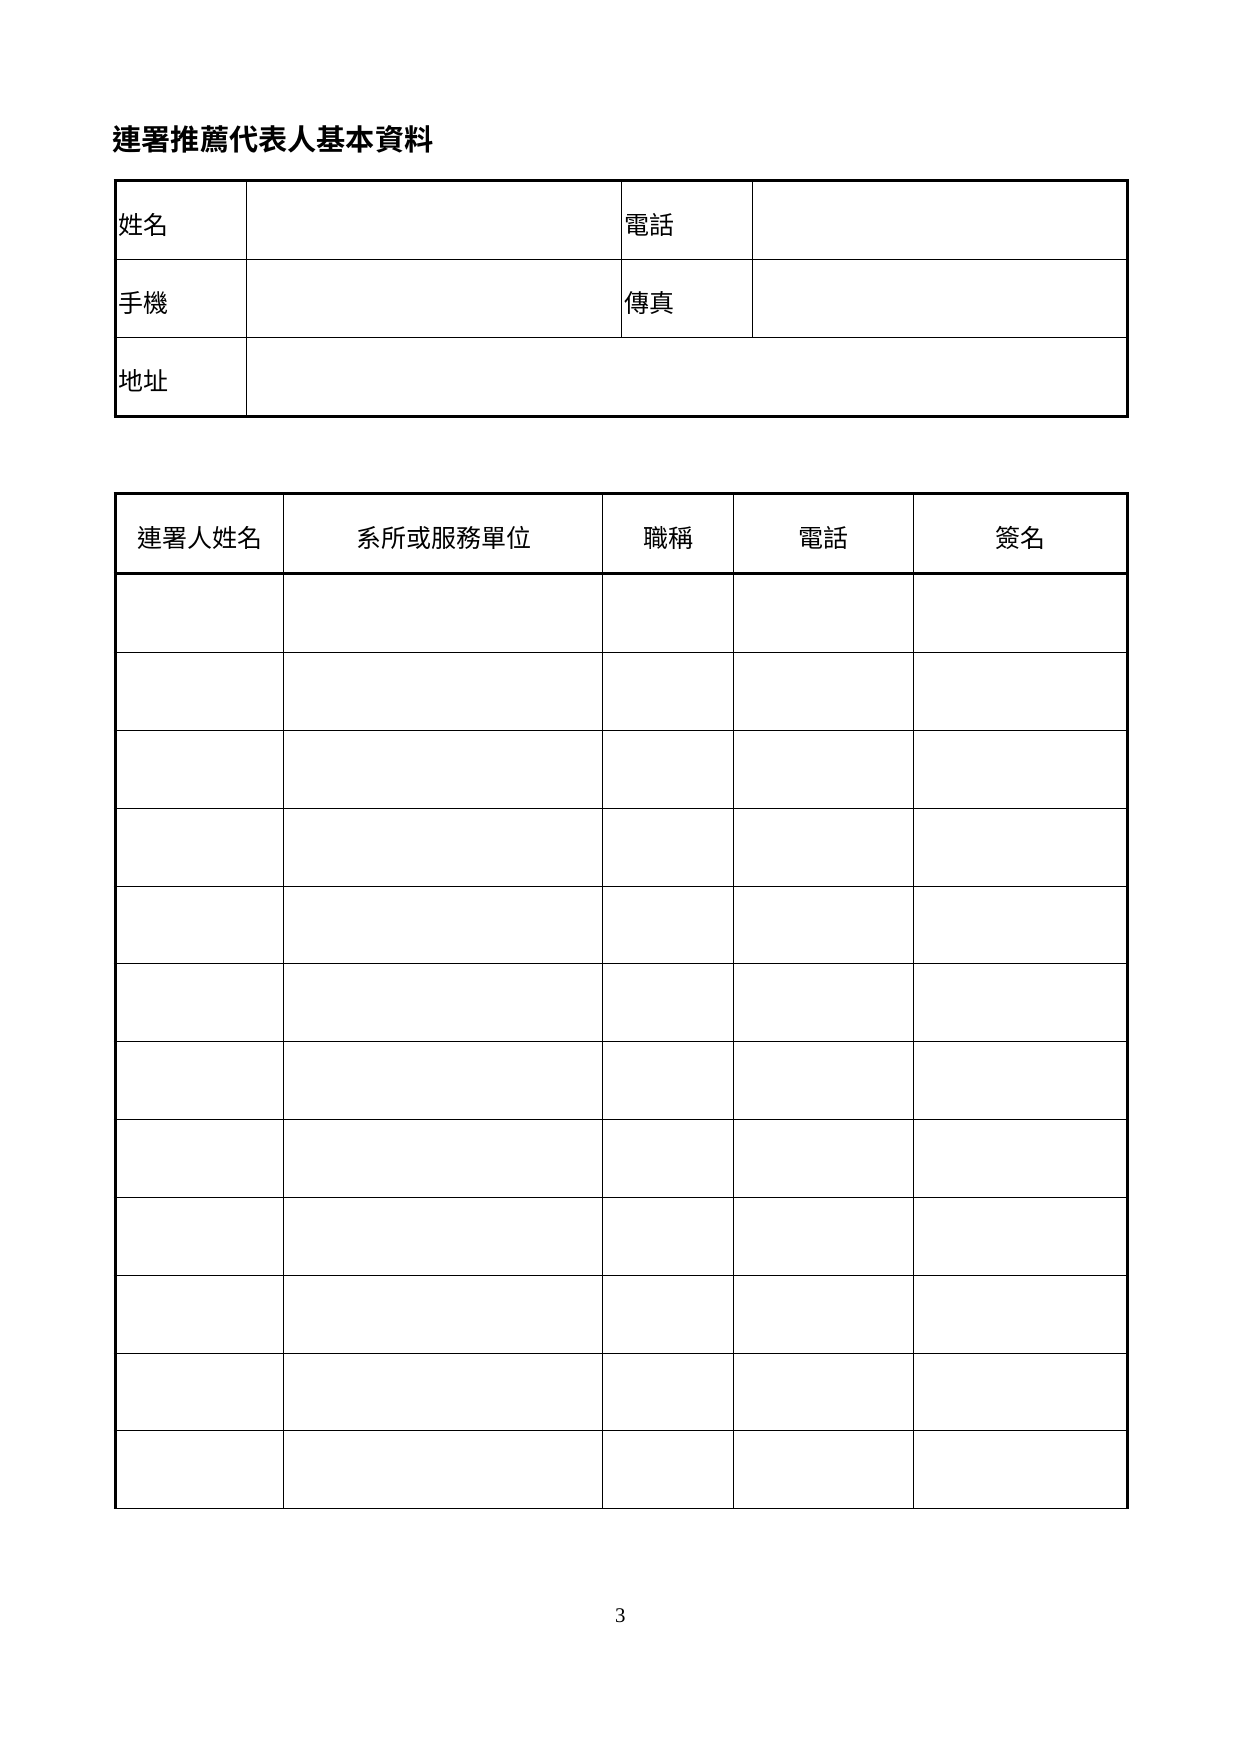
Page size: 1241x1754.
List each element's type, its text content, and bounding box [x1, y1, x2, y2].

table_cell [914, 1198, 1126, 1274]
table_cell [284, 1120, 602, 1197]
table_cell [117, 964, 283, 1041]
table_header 系所或服務單位 [284, 495, 602, 572]
table_cell [734, 1042, 913, 1119]
table_cell [914, 809, 1126, 886]
table_cell [734, 1120, 913, 1197]
table_header 電話 [734, 495, 913, 572]
table_cell [603, 731, 733, 808]
table_cell [117, 1431, 283, 1508]
table_cell [734, 964, 913, 1041]
table_cell [734, 1276, 913, 1352]
table_cell [753, 260, 1126, 337]
table_header 電話 [622, 182, 752, 259]
table_header 姓名 [117, 182, 246, 259]
table_cell [117, 731, 283, 808]
table_cell [914, 1354, 1126, 1430]
table_cell [117, 1042, 283, 1119]
table_cell [603, 1431, 733, 1508]
table_cell [734, 1198, 913, 1274]
table_cell 手機 [117, 260, 246, 337]
table_header 簽名 [914, 495, 1126, 572]
table_cell [603, 1354, 733, 1430]
table_cell [284, 1042, 602, 1119]
table_cell [734, 887, 913, 963]
table_cell [914, 653, 1126, 730]
table_cell [117, 653, 283, 730]
table_cell [734, 1431, 913, 1508]
table_cell [914, 964, 1126, 1041]
table_cell [284, 575, 602, 652]
table_cell [914, 1431, 1126, 1508]
table_cell [284, 1198, 602, 1274]
table_cell [284, 731, 602, 808]
table_cell [247, 260, 621, 337]
table_cell [284, 1431, 602, 1508]
table_cell [734, 731, 913, 808]
table_cell [284, 1354, 602, 1430]
table_cell [117, 1198, 283, 1274]
table_cell [734, 575, 913, 652]
table_header [247, 182, 621, 259]
table_cell 傳真 [622, 260, 752, 337]
table_cell [914, 1276, 1126, 1352]
table_cell [603, 964, 733, 1041]
table_cell [603, 1042, 733, 1119]
table_cell [284, 653, 602, 730]
table_header 職稱 [603, 495, 733, 572]
table_cell [284, 809, 602, 886]
table_cell [284, 1276, 602, 1352]
table_cell [914, 575, 1126, 652]
table_cell [914, 1120, 1126, 1197]
table_cell [914, 1042, 1126, 1119]
table_cell [247, 338, 1126, 415]
table_cell [117, 1120, 283, 1197]
table_cell [734, 1354, 913, 1430]
table_cell [734, 809, 913, 886]
table_cell [603, 809, 733, 886]
table_cell [117, 887, 283, 963]
table_cell [603, 653, 733, 730]
table_cell [603, 887, 733, 963]
table_cell [603, 1276, 733, 1352]
table_cell [603, 1120, 733, 1197]
table_header 連署人姓名 [117, 495, 283, 572]
table_header [753, 182, 1126, 259]
table_cell [284, 887, 602, 963]
table_cell [603, 575, 733, 652]
table_cell [603, 1198, 733, 1274]
table_cell 地址 [117, 338, 246, 415]
table_cell [117, 809, 283, 886]
table_cell [284, 964, 602, 1041]
table_cell [914, 731, 1126, 808]
table_cell [117, 575, 283, 652]
table_cell [117, 1354, 283, 1430]
table_cell [914, 887, 1126, 963]
table_cell [117, 1276, 283, 1352]
text 連署推薦代表人基本資料 [112, 96, 1053, 158]
table_cell [734, 653, 913, 730]
